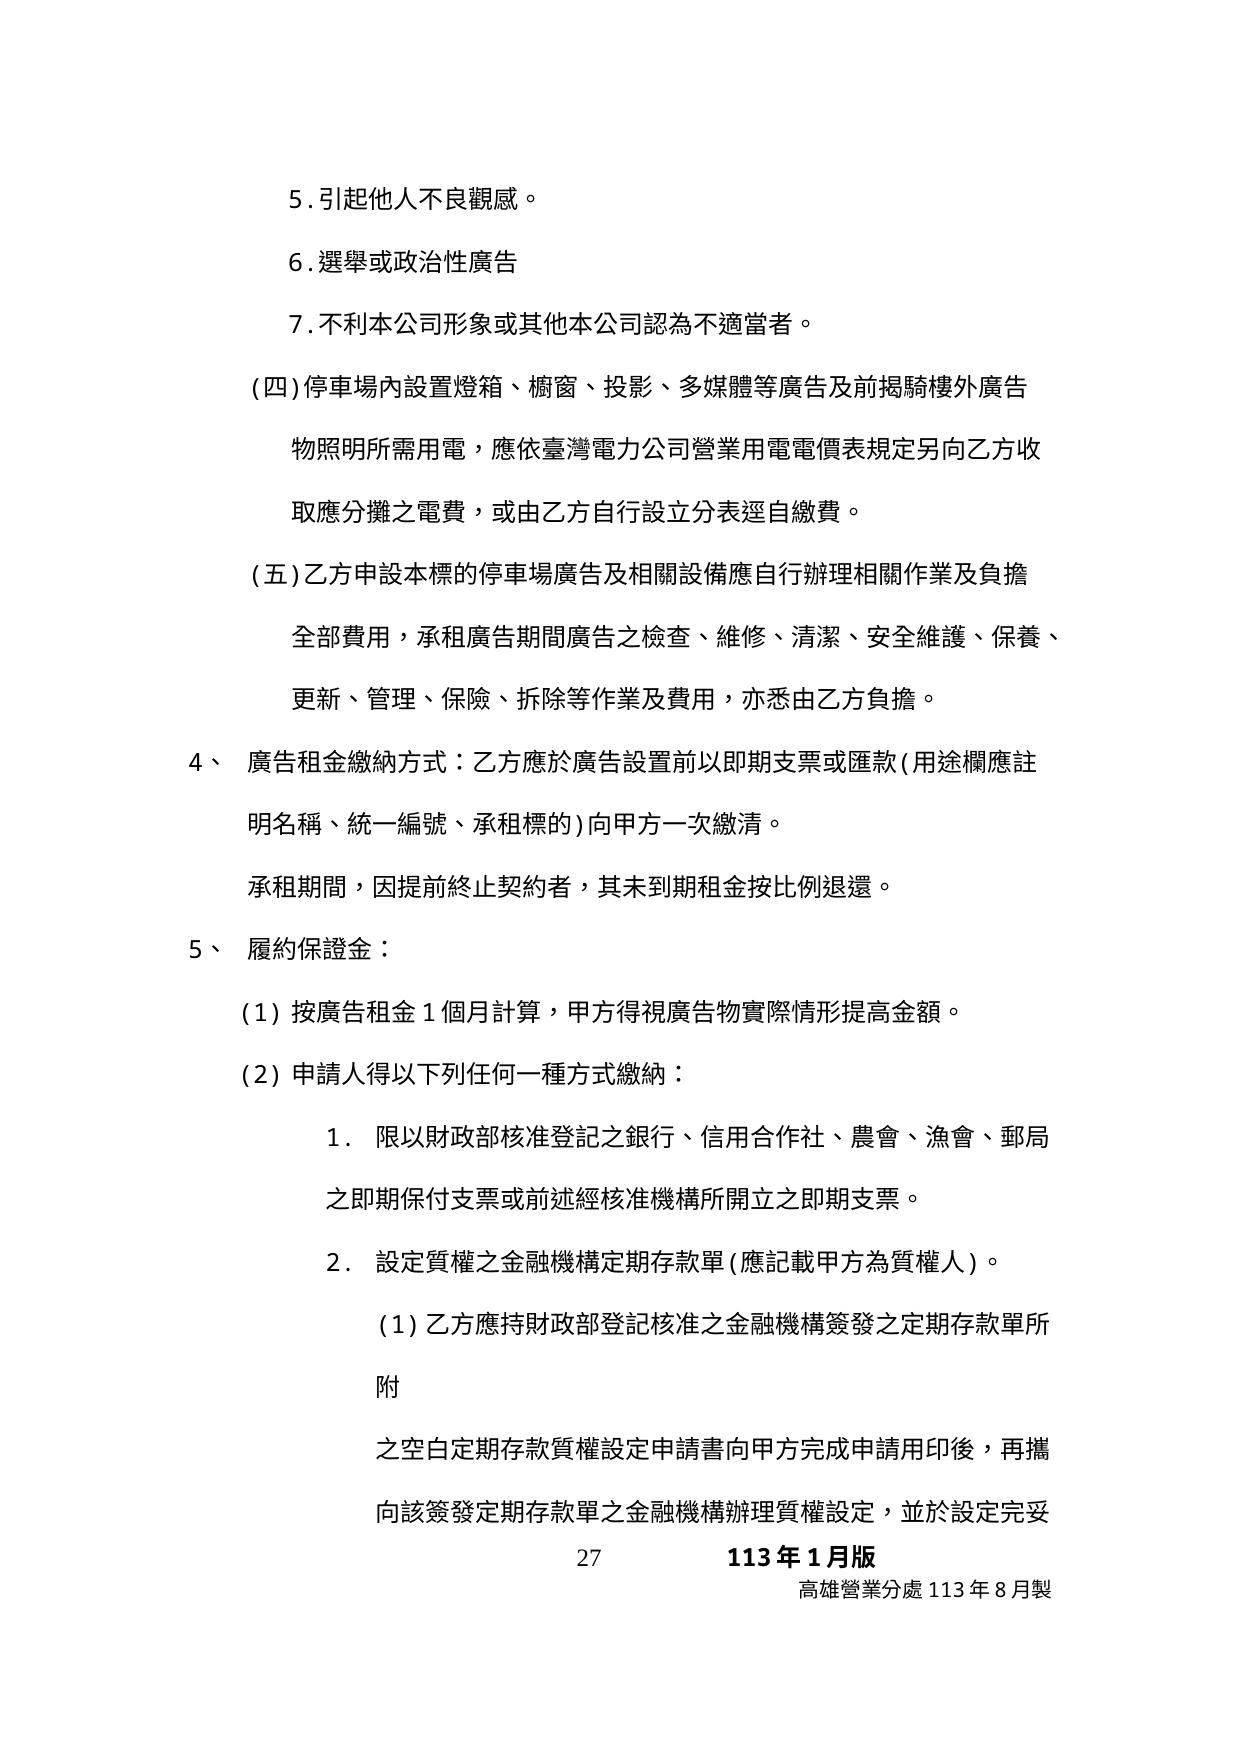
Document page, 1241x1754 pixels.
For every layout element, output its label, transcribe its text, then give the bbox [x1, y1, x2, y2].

list 廣告租金繳納方式：乙方應於廣告設置前以即期支票或匯款(用途欄應註明名稱、統一編號、承租標的)向甲方一次繳清。 [188, 719, 1052, 844]
text (四)停車場內設置燈箱、櫥窗、投影、多媒體等廣告及前揭騎樓外廣告物照明所需用電，應依臺灣電力公司營業用電電價表規定另向乙方收取應分攤之電費，或由乙方自行設立分表逕自繳費。 [188, 344, 1052, 531]
text 6.選舉或政治性廣告 [288, 219, 1052, 281]
text 5.引起他人不良觀感。 [288, 156, 1052, 219]
list 限以財政部核准登記之銀行、信用合作社、農會、漁會、郵局之即期保付支票或前述經核准機構所開立之即期支票。 [325, 1094, 1052, 1219]
text 承租期間，因提前終止契約者，其未到期租金按比例退還。 [247, 844, 1052, 906]
list 設定質權之金融機構定期存款單(應記載甲方為質權人)。 [325, 1219, 1052, 1281]
text 之空白定期存款質權設定申請書向甲方完成申請用印後，再攜向該簽發定期存款單之金融機構辦理質權設定，並於設定完妥 [375, 1406, 1052, 1531]
list 乙方應持財政部登記核准之金融機構簽發之定期存款單所附 [375, 1281, 1052, 1406]
text (五)乙方申設本標的停車場廣告及相關設備應自行辦理相關作業及負擔全部費用，承租廣告期間廣告之檢查、維修、清潔、安全維護、保養、更新、管理、保險、拆除等作業及費用，亦悉由乙方負擔。 [188, 531, 1052, 719]
list 申請人得以下列任何一種方式繳納： [238, 1031, 1052, 1094]
list 履約保證金： [188, 906, 1052, 969]
list 按廣告租金1個月計算，甲方得視廣告物實際情形提高金額。 [238, 969, 1052, 1031]
text 7.不利本公司形象或其他本公司認為不適當者。 [288, 281, 1052, 344]
